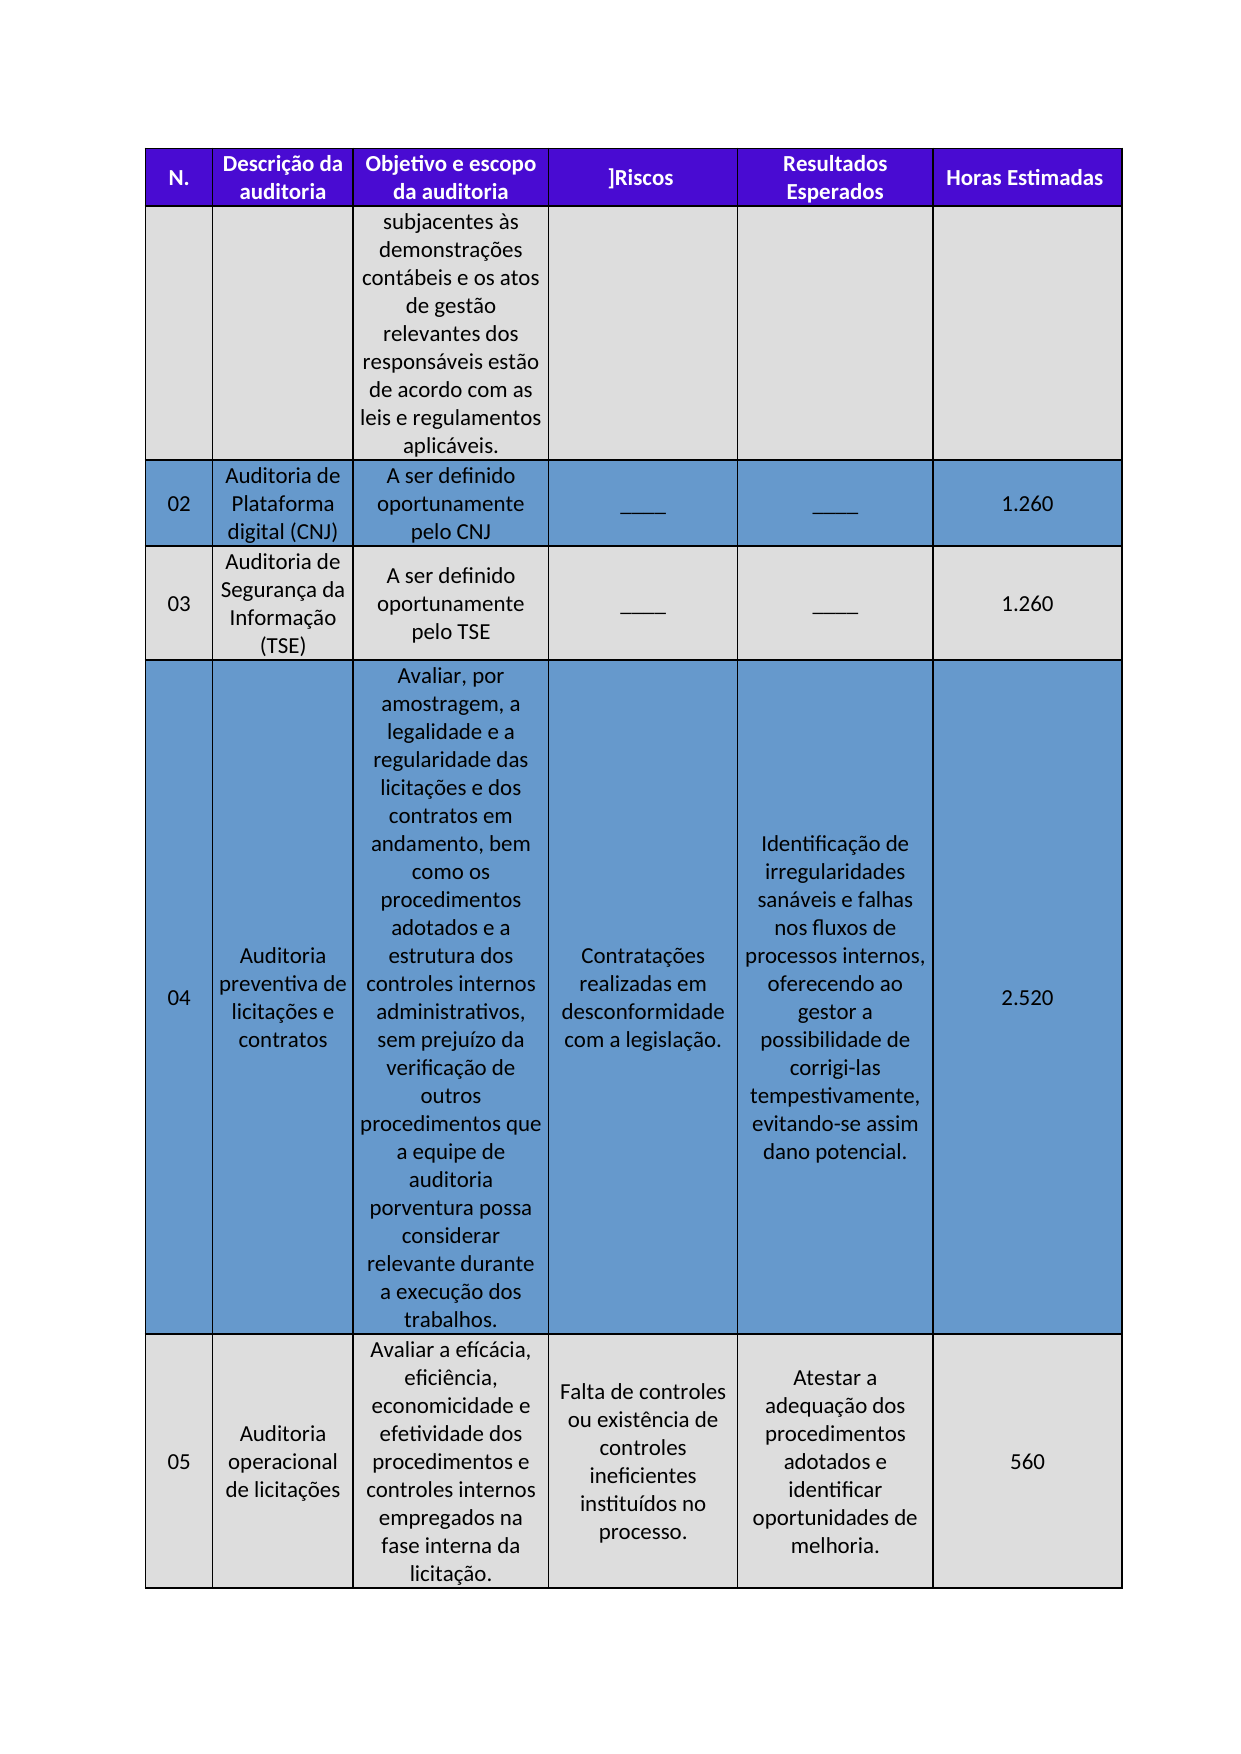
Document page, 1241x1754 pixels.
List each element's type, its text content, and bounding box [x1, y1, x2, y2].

table_header Descrição da auditoria [213, 149, 352, 205]
table_cell Auditoria de Segurança da Informação (TSE) [213, 547, 352, 659]
table_cell Avaliar, por amostragem, a legalidade e a regularidade das licitações e dos contratos em andamento, bem como os procedimentos adotados e a estrutura dos controles internos administrativos, sem prejuízo da verificação de outros procedimentos que a equipe de auditoria porventura possa considerar relevante durante a execução dos trabalhos. [354, 661, 548, 1333]
table_cell Auditoria operacional de licitações [213, 1335, 352, 1587]
table_cell 2.520 [934, 661, 1121, 1333]
table_cell A ser definido oportunamente pelo CNJ [354, 461, 548, 545]
table_header ]Riscos [549, 149, 737, 205]
table_cell 560 [934, 1335, 1121, 1587]
table_cell Atestar a adequação dos procedimentos adotados e identificar oportunidades de melhoria. [738, 1335, 932, 1587]
table_cell subjacentes às demonstrações contábeis e os atos de gestão relevantes dos responsáveis estão de acordo com as leis e regulamentos aplicáveis. [354, 207, 548, 459]
table_cell [738, 207, 932, 459]
table_cell [934, 207, 1121, 459]
table_cell 03 [146, 547, 212, 659]
table_cell 02 [146, 461, 212, 545]
table_cell A ser definido oportunamente pelo TSE [354, 547, 548, 659]
table_cell ____ [549, 461, 737, 545]
table_cell Auditoria de Plataforma digital (CNJ) [213, 461, 352, 545]
table_cell Contratações realizadas em desconformidade com a legislação. [549, 661, 737, 1333]
table_cell [549, 207, 737, 459]
table_cell 04 [146, 661, 212, 1333]
table_cell ____ [549, 547, 737, 659]
table_cell ____ [738, 461, 932, 545]
table_cell 1.260 [934, 461, 1121, 545]
table_cell [146, 207, 212, 459]
table_cell 1.260 [934, 547, 1121, 659]
table_cell Avaliar a efícácia, eficiência, economicidade e efetividade dos procedimentos e controles internos empregados na fase interna da licitação. [354, 1335, 548, 1587]
table_cell Identificação de irregularidades sanáveis e falhas nos fluxos de processos internos, oferecendo ao gestor a possibilidade de corrigi-las tempestivamente, evitando-se assim dano potencial. [738, 661, 932, 1333]
table_cell 05 [146, 1335, 212, 1587]
table_header Horas Estimadas [934, 149, 1121, 205]
table_header Objetivo e escopo da auditoria [354, 149, 548, 205]
table_cell ____ [738, 547, 932, 659]
table_cell Falta de controles ou existência de controles ineficientes instituídos no processo. [549, 1335, 737, 1587]
table_cell [213, 207, 352, 459]
table_header Resultados Esperados [738, 149, 932, 205]
table_header N. [146, 149, 212, 205]
table_cell Auditoria preventiva de licitações e contratos [213, 661, 352, 1333]
